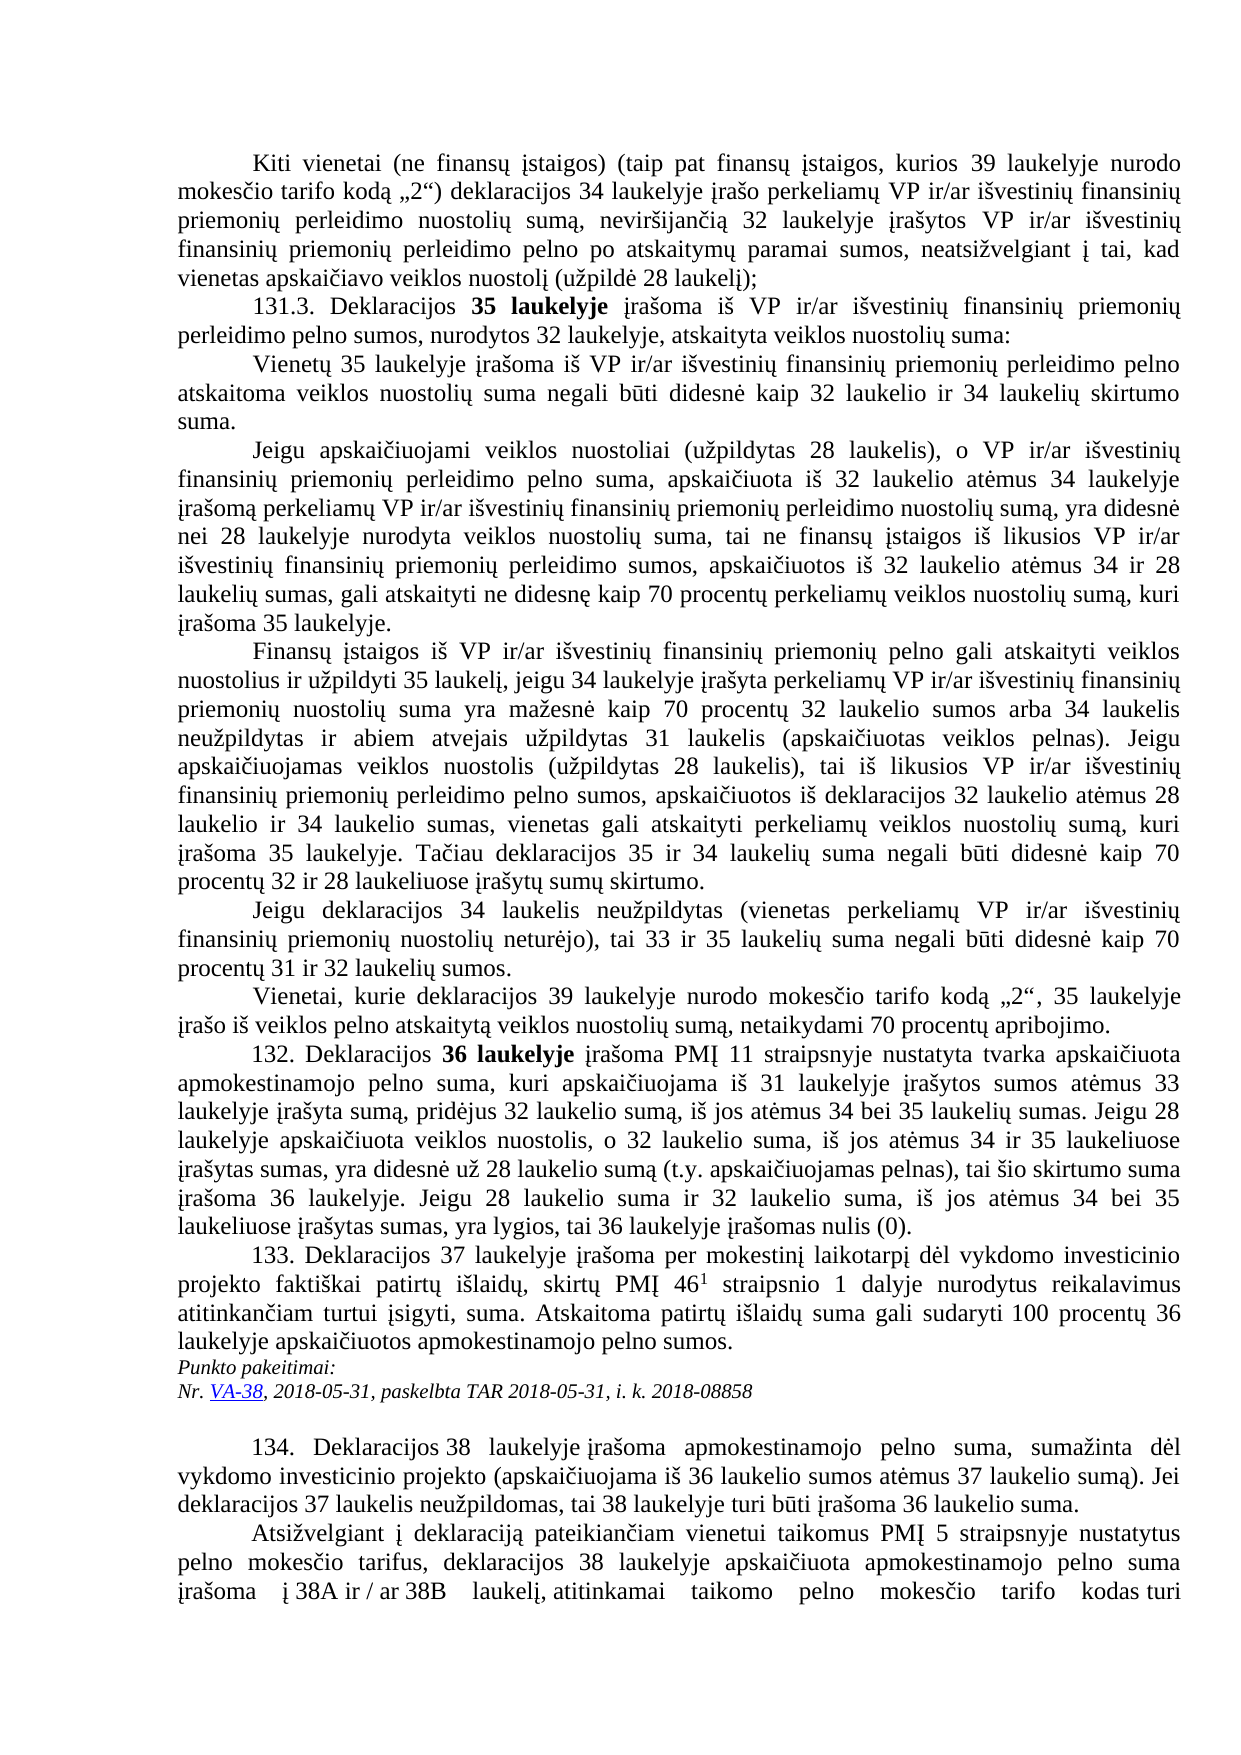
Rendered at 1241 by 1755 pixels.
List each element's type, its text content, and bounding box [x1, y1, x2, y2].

text 133. Deklaracijos 37 laukelyje įrašoma per mokestinį laikotarpį dėl vykdomo investicinio projekto faktiškai patirtų išlaidų, skirtų PMĮ 461 straipsnio 1 dalyje nurodytus reikalavimus atitinkančiam turtui įsigyti, suma. Atskaitoma patirtų išlaidų suma gali sudaryti 100 procentų 36 laukelyje apskaičiuotos apmokestinamojo pelno sumos. [177, 1240, 1181, 1355]
text Jeigu apskaičiuojami veiklos nuostoliai (užpildytas 28 laukelis), o VP ir/ar išvestinių finansinių priemonių perleidimo pelno suma, apskaičiuota iš 32 laukelio atėmus 34 laukelyje įrašomą perkeliamų VP ir/ar išvestinių finansinių priemonių perleidimo nuostolių sumą, yra didesnė nei 28 laukelyje nurodyta veiklos nuostolių suma, tai ne finansų įstaigos iš likusios VP ir/ar išvestinių finansinių priemonių perleidimo sumos, apskaičiuotos iš 32 laukelio atėmus 34 ir 28 laukelių sumas, gali atskaityti ne didesnę kaip 70 procentų perkeliamų veiklos nuostolių sumą, kuri įrašoma 35 laukelyje. [177, 435, 1181, 636]
text Atsižvelgiant į deklaraciją pateikiančiam vienetui taikomus PMĮ 5 straipsnyje nustatytus pelno mokesčio tarifus, deklaracijos 38 laukelyje apskaičiuota apmokestinamojo pelno suma įrašoma į 38A ir / ar 38B laukelį, atitinkamai taikomo pelno mokesčio tarifo kodas turi [177, 1518, 1181, 1604]
text Kiti vienetai (ne finansų įstaigos) (taip pat finansų įstaigos, kurios 39 laukelyje nurodo mokesčio tarifo kodą „2“) deklaracijos 34 laukelyje įrašo perkeliamų VP ir/ar išvestinių finansinių priemonių perleidimo nuostolių sumą, neviršijančią 32 laukelyje įrašytos VP ir/ar išvestinių finansinių priemonių perleidimo pelno po atskaitymų paramai sumos, neatsižvelgiant į tai, kad vienetas apskaičiavo veiklos nuostolį (užpildė 28 laukelį); [177, 148, 1181, 291]
text Jeigu deklaracijos 34 laukelis neužpildytas (vienetas perkeliamų VP ir/ar išvestinių finansinių priemonių nuostolių neturėjo), tai 33 ir 35 laukelių suma negali būti didesnė kaip 70 procentų 31 ir 32 laukelių sumos. [177, 895, 1181, 981]
text Finansų įstaigos iš VP ir/ar išvestinių finansinių priemonių pelno gali atskaityti veiklos nuostolius ir užpildyti 35 laukelį, jeigu 34 laukelyje įrašyta perkeliamų VP ir/ar išvestinių finansinių priemonių nuostolių suma yra mažesnė kaip 70 procentų 32 laukelio sumos arba 34 laukelis neužpildytas ir abiem atvejais užpildytas 31 laukelis (apskaičiuotas veiklos pelnas). Jeigu apskaičiuojamas veiklos nuostolis (užpildytas 28 laukelis), tai iš likusios VP ir/ar išvestinių finansinių priemonių perleidimo pelno sumos, apskaičiuotos iš deklaracijos 32 laukelio atėmus 28 laukelio ir 34 laukelio sumas, vienetas gali atskaityti perkeliamų veiklos nuostolių sumą, kuri įrašoma 35 laukelyje. Tačiau deklaracijos 35 ir 34 laukelių suma negali būti didesnė kaip 70 procentų 32 ir 28 laukeliuose įrašytų sumų skirtumo. [177, 636, 1181, 895]
text 134. Deklaracijos 38 laukelyje įrašoma apmokestinamojo pelno suma, sumažinta dėl vykdomo investicinio projekto (apskaičiuojama iš 36 laukelio sumos atėmus 37 laukelio sumą). Jei deklaracijos 37 laukelis neužpildomas, tai 38 laukelyje turi būti įrašoma 36 laukelio suma. [177, 1432, 1181, 1518]
text Punkto pakeitimai: [177, 1355, 1181, 1379]
text Nr. VA-38, 2018-05-31, paskelbta TAR 2018-05-31, i. k. 2018-08858 [177, 1379, 1181, 1403]
text Vienetai, kurie deklaracijos 39 laukelyje nurodo mokesčio tarifo kodą „2“, 35 laukelyje įrašo iš veiklos pelno atskaitytą veiklos nuostolių sumą, netaikydami 70 procentų apribojimo. [177, 981, 1181, 1039]
text 131.3. Deklaracijos 35 laukelyje įrašoma iš VP ir/ar išvestinių finansinių priemonių perleidimo pelno sumos, nurodytos 32 laukelyje, atskaityta veiklos nuostolių suma: [177, 291, 1181, 349]
text 132. Deklaracijos 36 laukelyje įrašoma PMĮ 11 straipsnyje nustatyta tvarka apskaičiuota apmokestinamojo pelno suma, kuri apskaičiuojama iš 31 laukelyje įrašytos sumos atėmus 33 laukelyje įrašyta sumą, pridėjus 32 laukelio sumą, iš jos atėmus 34 bei 35 laukelių sumas. Jeigu 28 laukelyje apskaičiuota veiklos nuostolis, o 32 laukelio suma, iš jos atėmus 34 ir 35 laukeliuose įrašytas sumas, yra didesnė už 28 laukelio sumą (t.y. apskaičiuojamas pelnas), tai šio skirtumo suma įrašoma 36 laukelyje. Jeigu 28 laukelio suma ir 32 laukelio suma, iš jos atėmus 34 bei 35 laukeliuose įrašytas sumas, yra lygios, tai 36 laukelyje įrašomas nulis (0). [177, 1039, 1181, 1240]
text Vienetų 35 laukelyje įrašoma iš VP ir/ar išvestinių finansinių priemonių perleidimo pelno atskaitoma veiklos nuostolių suma negali būti didesnė kaip 32 laukelio ir 34 laukelių skirtumo suma. [177, 349, 1181, 435]
